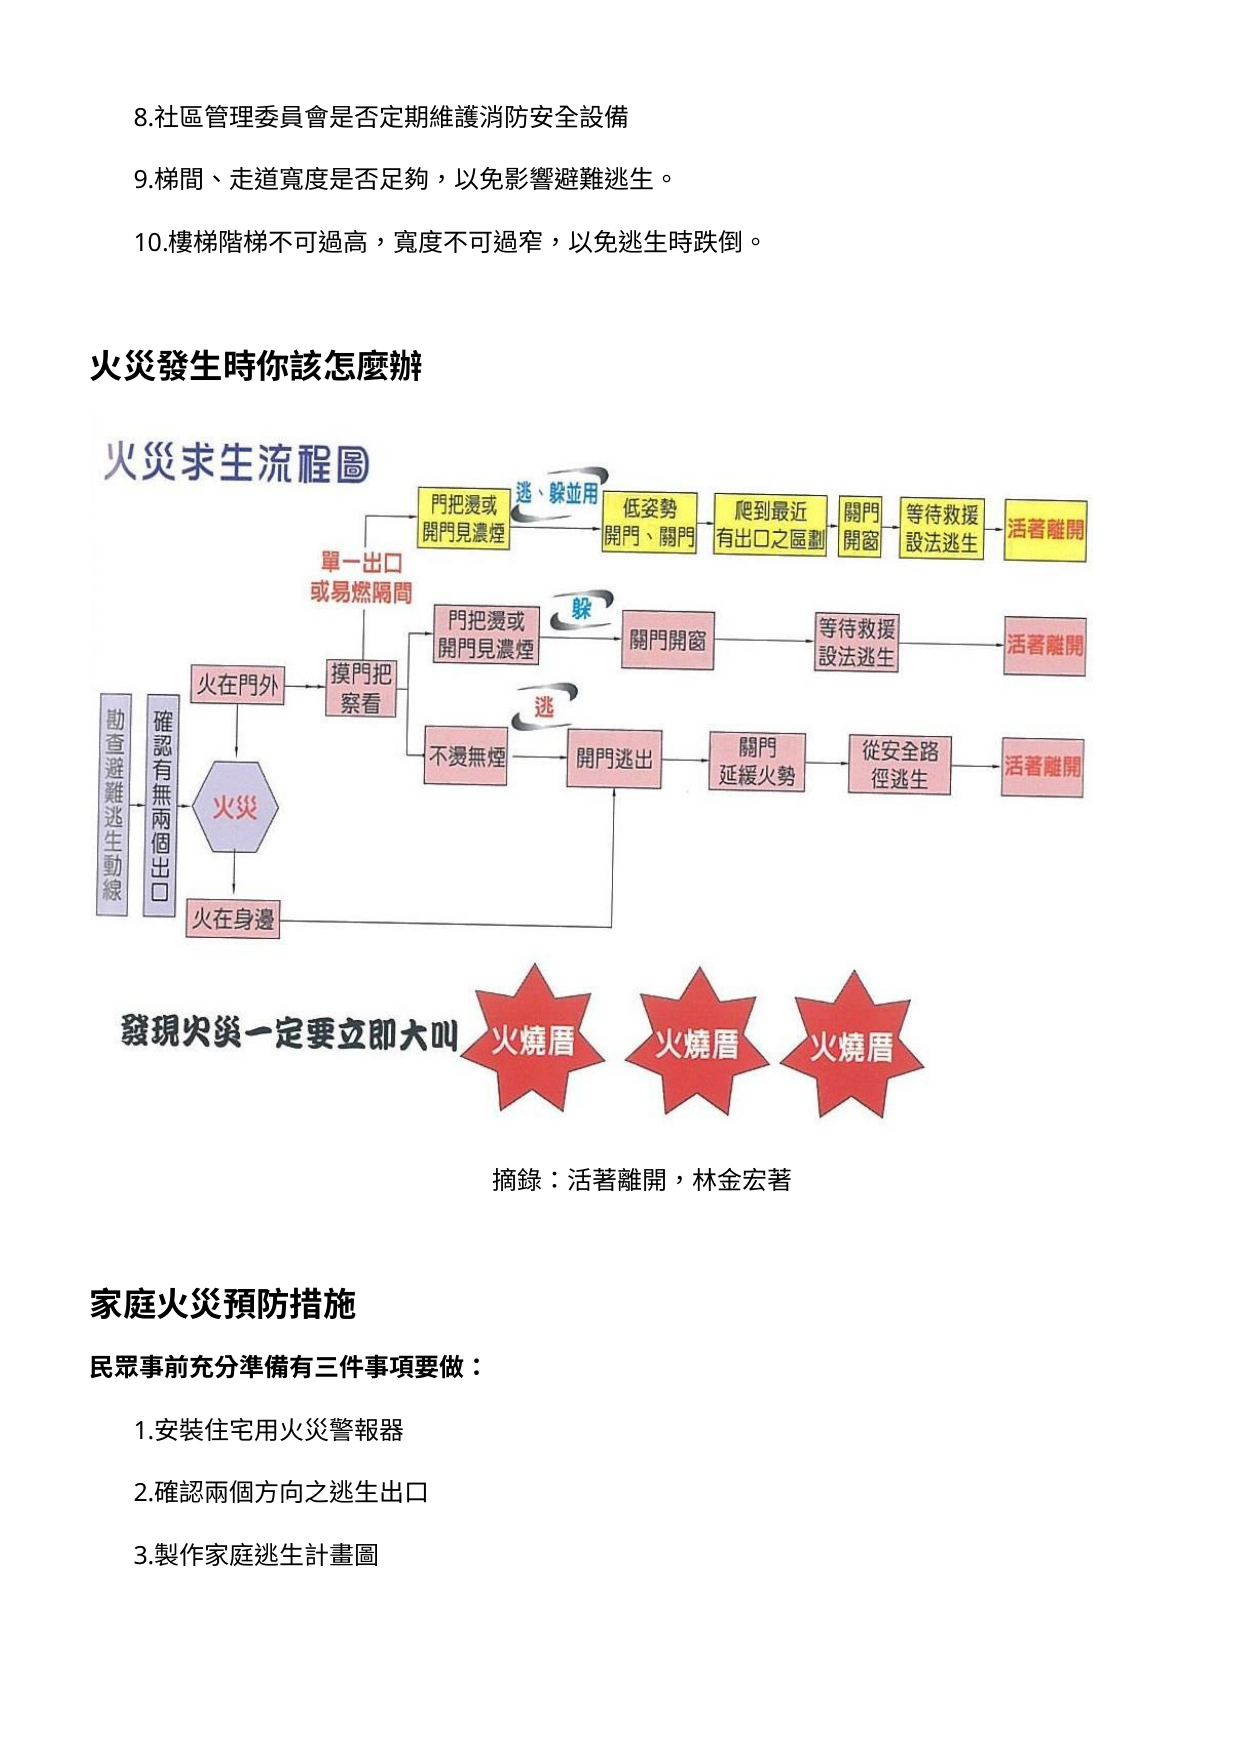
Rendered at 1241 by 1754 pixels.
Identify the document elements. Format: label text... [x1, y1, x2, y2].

text 家庭火災預防措施 [89, 1284, 1090, 1324]
text 3.製作家庭逃生計畫圖 [133, 1540, 1090, 1570]
text 民眾事前充分準備有三件事項要做： [89, 1353, 1090, 1383]
text 2.確認兩個方向之逃生出口 [133, 1478, 1090, 1508]
text 9.梯間、走道寬度是否足夠，以免影響避難逃生。 [133, 165, 1090, 195]
text 8.社區管理委員會是否定期維護消防安全設備 [133, 102, 1090, 132]
text 摘錄：活著離開，林金宏著 [89, 1165, 792, 1195]
text 火災發生時你該怎麼辦 [89, 347, 1090, 387]
picture [90, 412, 1098, 1140]
text 10.樓梯階梯不可過高，寬度不可過窄，以免逃生時跌倒。 [133, 227, 1090, 257]
text 1.安裝住宅用火災警報器 [133, 1415, 1090, 1445]
